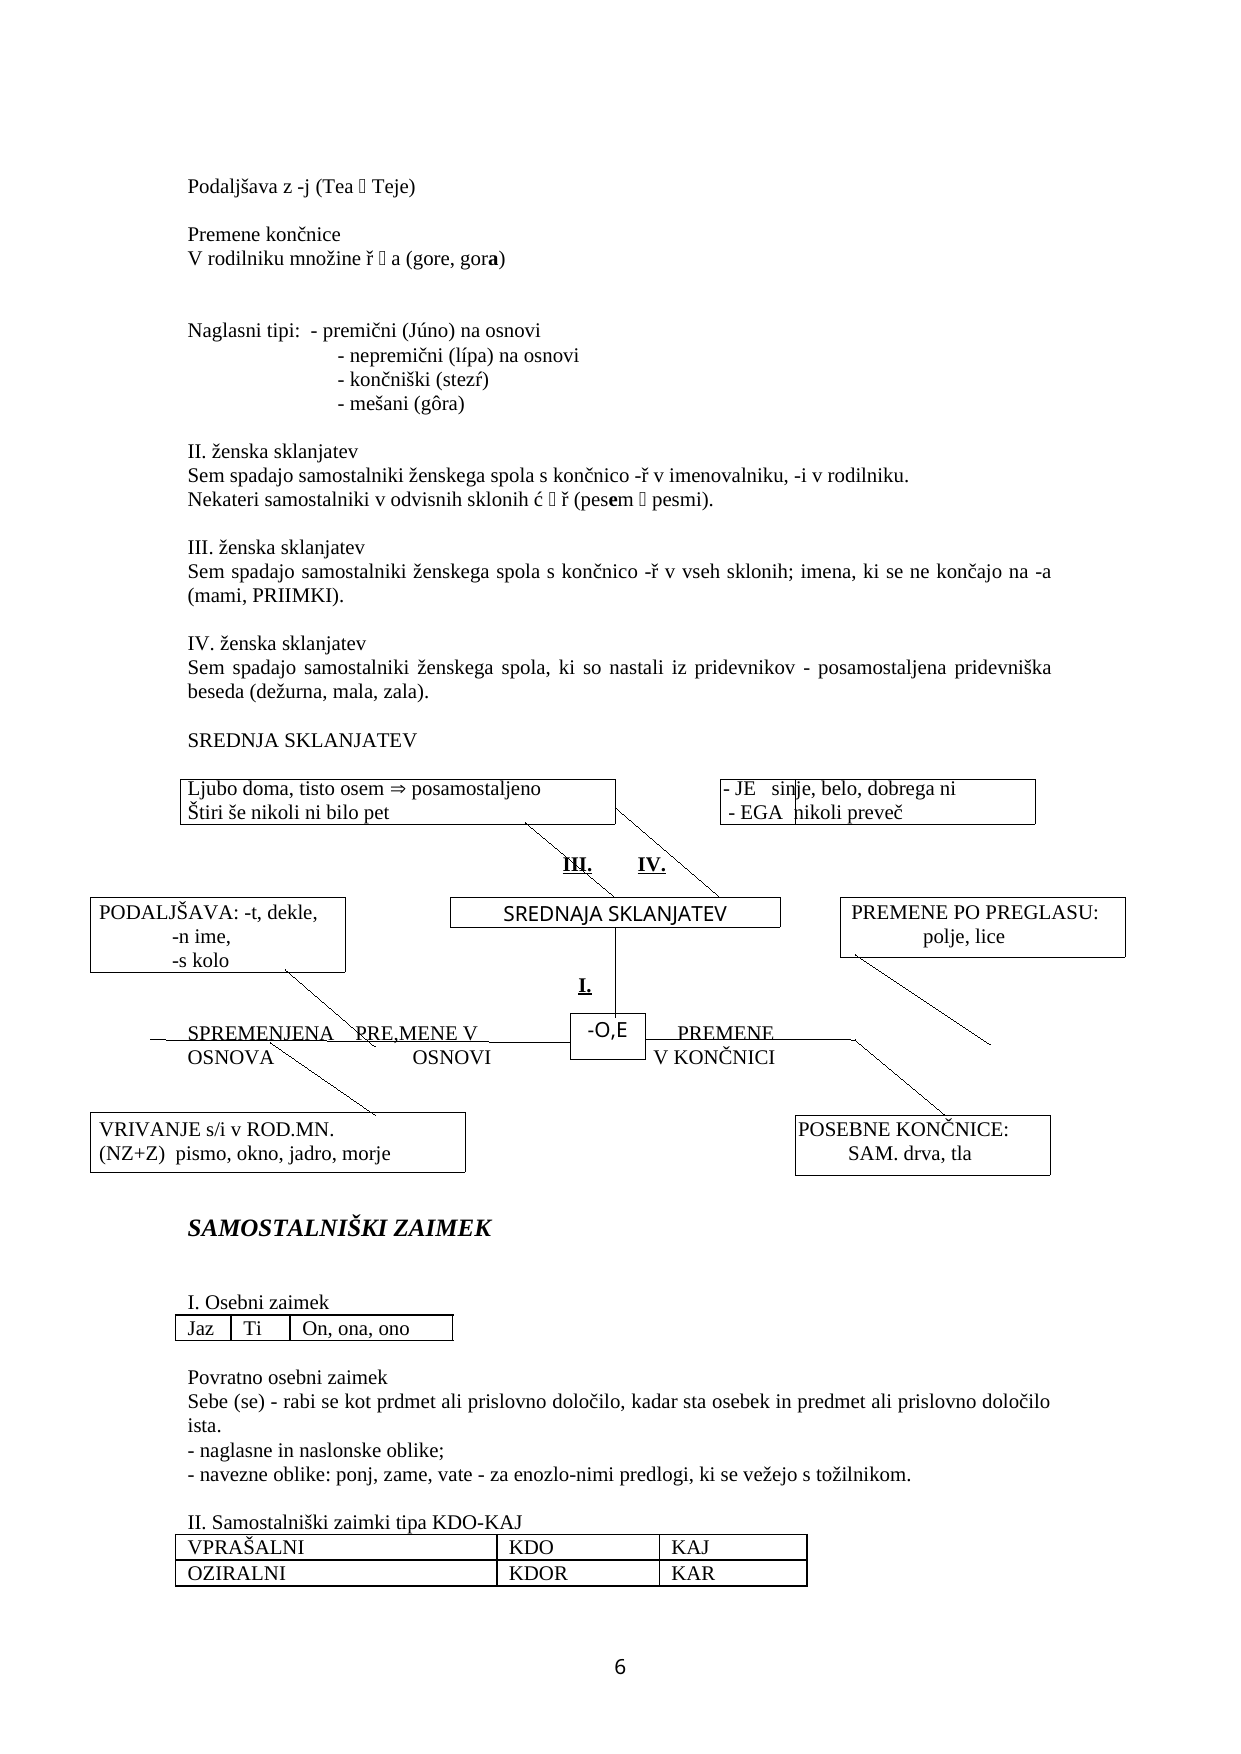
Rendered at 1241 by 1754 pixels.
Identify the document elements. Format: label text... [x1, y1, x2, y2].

text IV. ženska sklanjatev [187, 631, 1053, 655]
text - mešani (gôra) [187, 391, 1053, 415]
text polje, lice [841, 924, 1053, 948]
table_header Jaz [176, 1316, 230, 1340]
text [466, 1117, 795, 1141]
text II. ženska sklanjatev [187, 439, 1053, 463]
text Povratno osebni zaimek [187, 1365, 1053, 1389]
text [346, 900, 450, 924]
table_cell KDOR [498, 1561, 659, 1585]
text Sem spadajo samostalniki ženskega spola s končnico -ř v imenovalniku, -i v rodilniku. [187, 463, 1053, 487]
text - EGA [721, 800, 795, 824]
text [781, 900, 840, 924]
text -O,E [572, 1016, 643, 1044]
text -s kolo [99, 948, 345, 972]
text [616, 948, 1053, 972]
text PREMENE [646, 1021, 1053, 1045]
text Nekateri samostalniki v odvisnih sklonih ć  ř (pesem  pesmi). [187, 487, 1053, 511]
table_header KAJ [660, 1535, 806, 1559]
text I. [187, 972, 615, 997]
text V rodilniku množine ř  a (gore, gora) [187, 246, 1053, 270]
text [616, 972, 1053, 997]
text [616, 800, 720, 824]
text PODALJŠAVA: -t, dekle, [99, 900, 345, 924]
text [346, 948, 615, 972]
text [346, 924, 615, 948]
text [616, 924, 840, 948]
table_cell KAR [660, 1561, 806, 1585]
text Sem spadajo samostalniki ženskega spola s končnico -ř v vseh sklonih; imena, ki se ne končajo na -a (mami, PRIIMKI). [187, 559, 1053, 607]
text nikoli preveč [796, 800, 1035, 824]
text - navezne oblike: ponj, zame, vate - za enozlo-nimi predlogi, ki se vežejo s tožilnikom. [187, 1462, 1053, 1486]
text SAMOSTALNIŠKI ZAIMEK [187, 1213, 1053, 1242]
text VRIVANJE s/i v ROD.MN. [99, 1117, 465, 1141]
text Sem spadajo samostalniki ženskega spola, ki so nastali iz pridevnikov - posamostaljena pridevniška beseda (dežurna, mala, zala). [187, 655, 1053, 703]
text - končniški (stezŕ) [187, 367, 1053, 391]
text [466, 1141, 795, 1165]
table_header VPRAŠALNI [176, 1535, 496, 1559]
text - naglasne in naslonske oblike; [187, 1437, 1053, 1462]
text OSNOVA OSNOVI V KONČNICI [187, 1045, 1053, 1069]
text Sebe (se) - rabi se kot prdmet ali prislovno določilo, kadar sta osebek in predmet ali prislovno določilo ista. [187, 1389, 1053, 1437]
text Premene končnice [187, 222, 1053, 246]
text I. Osebni zaimek [187, 1290, 1053, 1314]
text PREMENE PO PREGLASU: [841, 900, 1125, 924]
text Podaljšava z -j (Tea  Teje) [187, 174, 1053, 198]
table_header On, ona, ono [291, 1316, 452, 1340]
table_cell OZIRALNI [176, 1561, 496, 1585]
text (NZ+Z) pismo, okno, jadro, morje [99, 1141, 465, 1165]
text III. IV. [187, 852, 1053, 876]
text Ljubo doma, tisto osem  posamostaljeno - JE sinje, belo, dobrega ni [187, 776, 1053, 800]
text III. ženska sklanjatev [187, 535, 1053, 559]
text SREDNAJA SKLANJATEV [452, 899, 778, 925]
text SAM. drva, tla [796, 1141, 1050, 1165]
text II. Samostalniški zaimki tipa KDO-KAJ [187, 1510, 1053, 1534]
text -n ime, [99, 924, 345, 948]
table_header Ti [232, 1316, 289, 1340]
text - nepremični (lípa) na osnovi [187, 342, 1053, 367]
text SREDNJA SKLANJATEV [187, 727, 1053, 752]
text POSEBNE KONČNICE: [796, 1117, 1050, 1141]
text SPREMENJENA PRE,MENE V [187, 1021, 570, 1045]
text Štiri še nikoli ni bilo pet [187, 800, 615, 824]
text Naglasni tipi: - premični (Júno) na osnovi [187, 318, 1053, 342]
table_header KDO [498, 1535, 659, 1559]
